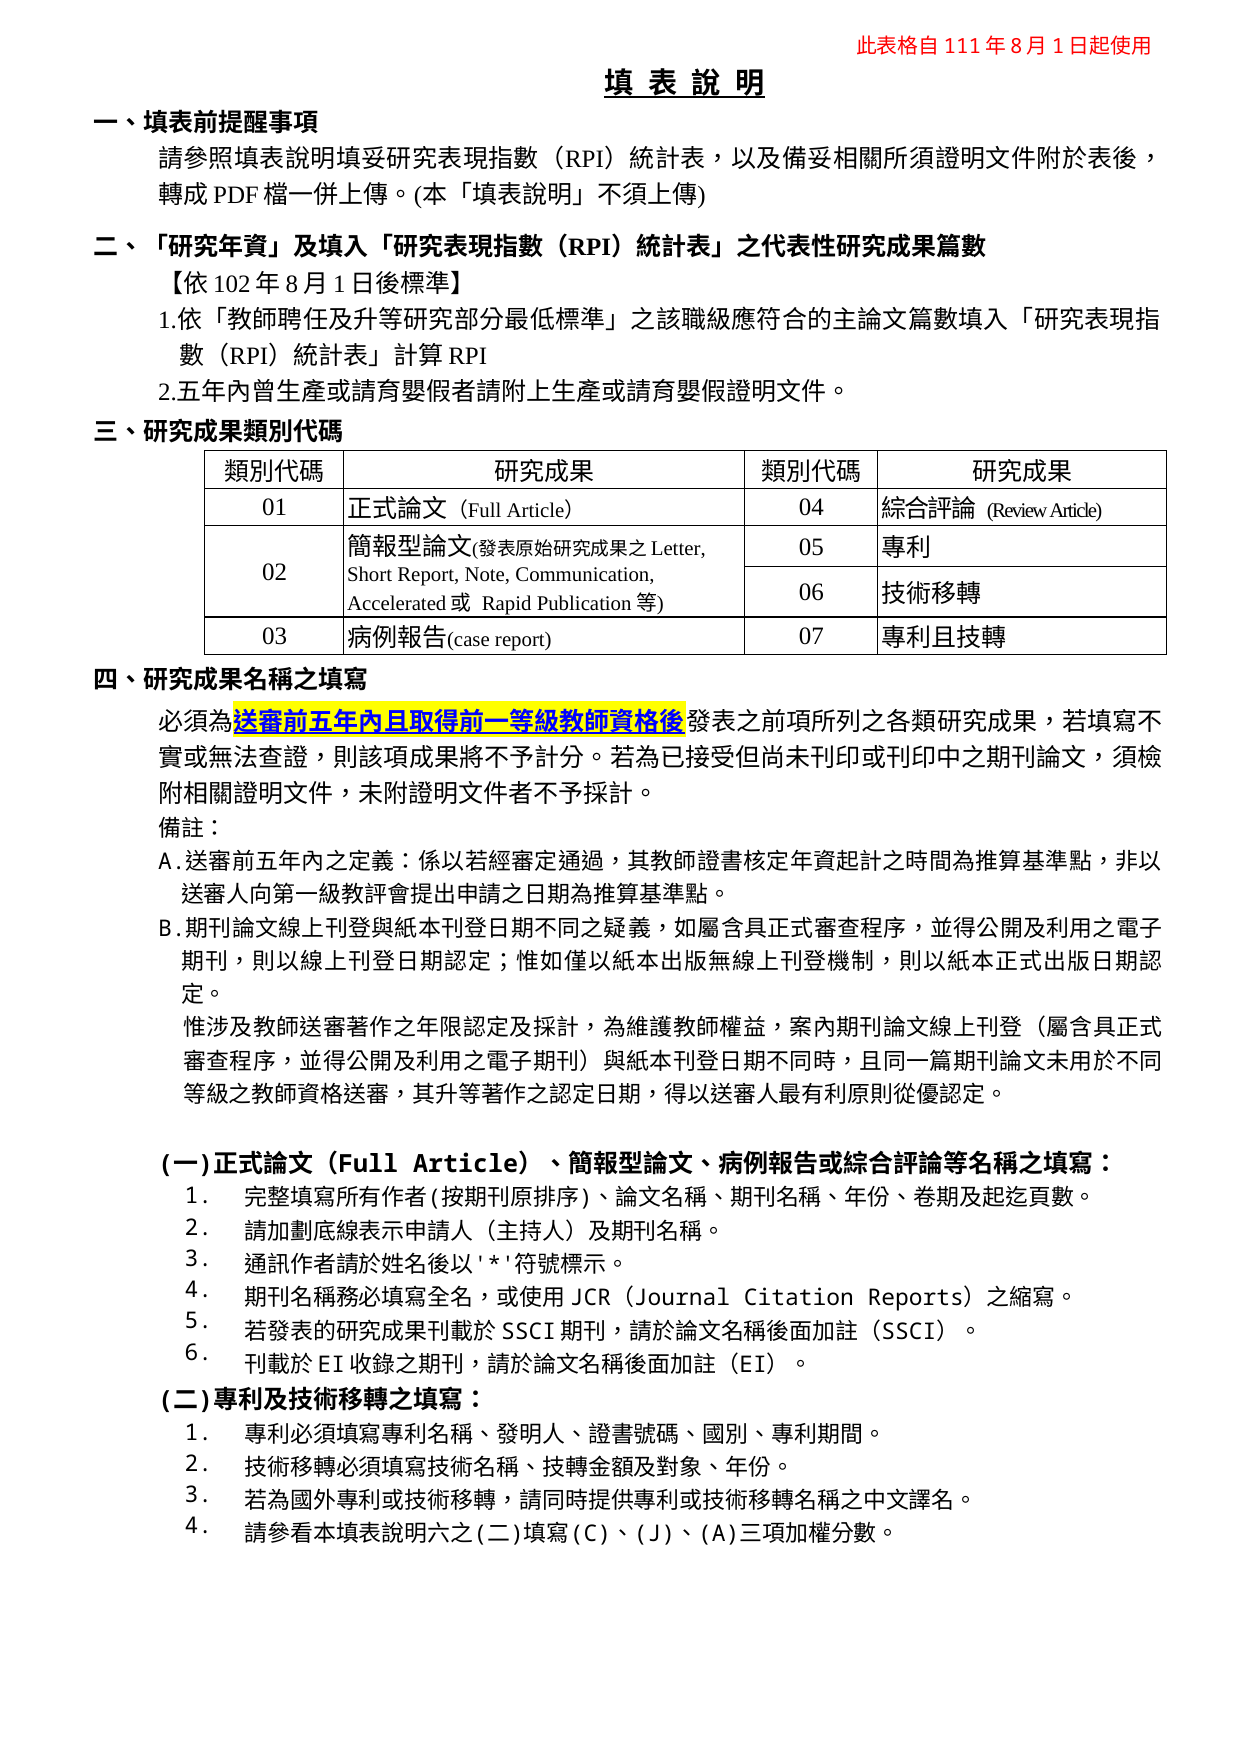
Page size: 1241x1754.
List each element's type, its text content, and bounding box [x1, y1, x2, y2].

table_cell 病例報告(case report) [344, 618, 744, 654]
table_cell 專利且技轉 [878, 618, 1166, 654]
table_cell 請參照填表說明填妥研究表現指數（RPI）統計表，以及備妥相關所須證明文件附於表後，轉成PDF檔一併上傳。(本「填表說明」不須上傳) [155, 138, 1166, 227]
text 填 表 說 明 [145, 60, 1224, 102]
table_cell 04 [745, 489, 877, 525]
table_cell 類別代碼 [745, 451, 877, 488]
table_cell 研究成果 [878, 451, 1166, 488]
table_cell 1. 2. 3. 4. [155, 1415, 241, 1548]
table_cell [90, 263, 155, 408]
table_header 一、填表前提醒事項 [90, 102, 1166, 138]
table_cell [90, 1179, 155, 1379]
table_cell [90, 1143, 155, 1179]
table_cell [90, 525, 155, 566]
table_cell 專利必須填寫專利名稱、發明人、證書號碼、國別、專利期間。 技術移轉必須填寫技術名稱、技轉金額及對象、年份。 若為國外專利或技術移轉，請同時提供專利或技術移轉名稱之中文譯名。 請參看本填表說明六之(二)填寫(C)、(J)、(A)三項加權分數。 [241, 1415, 1166, 1548]
table_cell 03 [205, 618, 343, 654]
table_cell [90, 488, 155, 525]
table_cell 研究成果 [344, 451, 744, 488]
table_cell 簡報型論文(發表原始研究成果之Letter, Short Report, Note, Communication, Accelerated或 Rapid Publication等) [344, 526, 744, 616]
table_cell [155, 450, 204, 488]
table_cell [155, 488, 204, 525]
table_cell [155, 525, 204, 566]
table_cell 三、研究成果類別代碼 [90, 408, 1166, 450]
table_cell 07 [745, 618, 877, 654]
table_cell (一)正式論文（Full Article）、簡報型論文、病例報告或綜合評論等名稱之填寫： [155, 1143, 1166, 1179]
table_cell 完整填寫所有作者(按期刊原排序)、論文名稱、期刊名稱、年份、卷期及起迄頁數。 請加劃底線表示申請人（主持人）及期刊名稱。 通訊作者請於姓名後以'*'符號標示。 期刊名稱務必填寫全名，或使用JCR（Journal Citation Reports）之縮寫。 若發表的研究成果刊載於SSCI期刊，請於論文名稱後面加註（SSCI）。 刊載於EI收錄之期刊，請於論文名稱後面加註（EI）。 [241, 1179, 1166, 1379]
table_cell 綜合評論 (Review Article) [878, 489, 1166, 525]
table_cell [90, 138, 155, 227]
table_cell [155, 1109, 1166, 1143]
table_cell (二)專利及技術移轉之填寫： [155, 1379, 1166, 1415]
table_cell [90, 616, 155, 654]
table_cell 專利 [878, 526, 1166, 566]
table_cell 1. 2. 3. 4. 5. 6. [155, 1179, 241, 1379]
table_cell 01 [205, 489, 343, 525]
table_cell 技術移轉 [878, 567, 1166, 616]
table_cell [90, 1379, 155, 1415]
table_cell [155, 566, 204, 616]
table_cell 正式論文（Full Article） [344, 489, 744, 525]
table_cell 必須為送審前五年內且取得前一等級教師資格後發表之前項所列之各類研究成果，若填寫不實或無法查證，則該項成果將不予計分。若為已接受但尚未刊印或刊印中之期刊論文，須檢附相關證明文件，未附證明文件者不予採計。 備註： A.送審前五年內之定義：係以若經審定通過，其教師證書核定年資起計之時間為推算基準點，非以送審人向第一級教評會提出申請之日期為推算基準點。 B.期刊論文線上刊登與紙本刊登日期不同之疑義，如屬含具正式審查程序，並得公開及利用之電子期刊，則以線上刊登日期認定；惟如僅以紙本出版無線上刊登機制，則以紙本正式出版日期認定。 惟涉及教師送審著作之年限認定及採計，為維護教師權益，案內期刊論文線上刊登（屬含具正式審查程序，並得公開及利用之電子期刊）與紙本刊登日期不同時，且同一篇期刊論文未用於不同等級之教師資格送審，其升等著作之認定日期，得以送審人最有利原則從優認定。 [155, 701, 1166, 1109]
table_cell 四、研究成果名稱之填寫 [90, 654, 1166, 701]
table_cell [90, 566, 155, 616]
table_cell [90, 701, 155, 1109]
table_cell [90, 1415, 155, 1548]
table_cell 二、「研究年資」及填入「研究表現指數（RPI）統計表」之代表性研究成果篇數 [90, 227, 1166, 263]
table_cell 【依102年8月1日後標準】 1.依「教師聘任及升等研究部分最低標準」之該職級應符合的主論文篇數填入「研究表現指數（RPI）統計表」計算RPI 2.五年內曾生產或請育嬰假者請附上生產或請育嬰假證明文件。 [155, 263, 1166, 408]
table_cell [155, 616, 204, 654]
table_cell [90, 450, 155, 488]
table_cell 類別代碼 [205, 451, 343, 488]
table_cell 02 [205, 526, 343, 616]
table_cell 06 [745, 567, 877, 616]
table_cell [90, 1109, 155, 1143]
table_cell 05 [745, 526, 877, 566]
